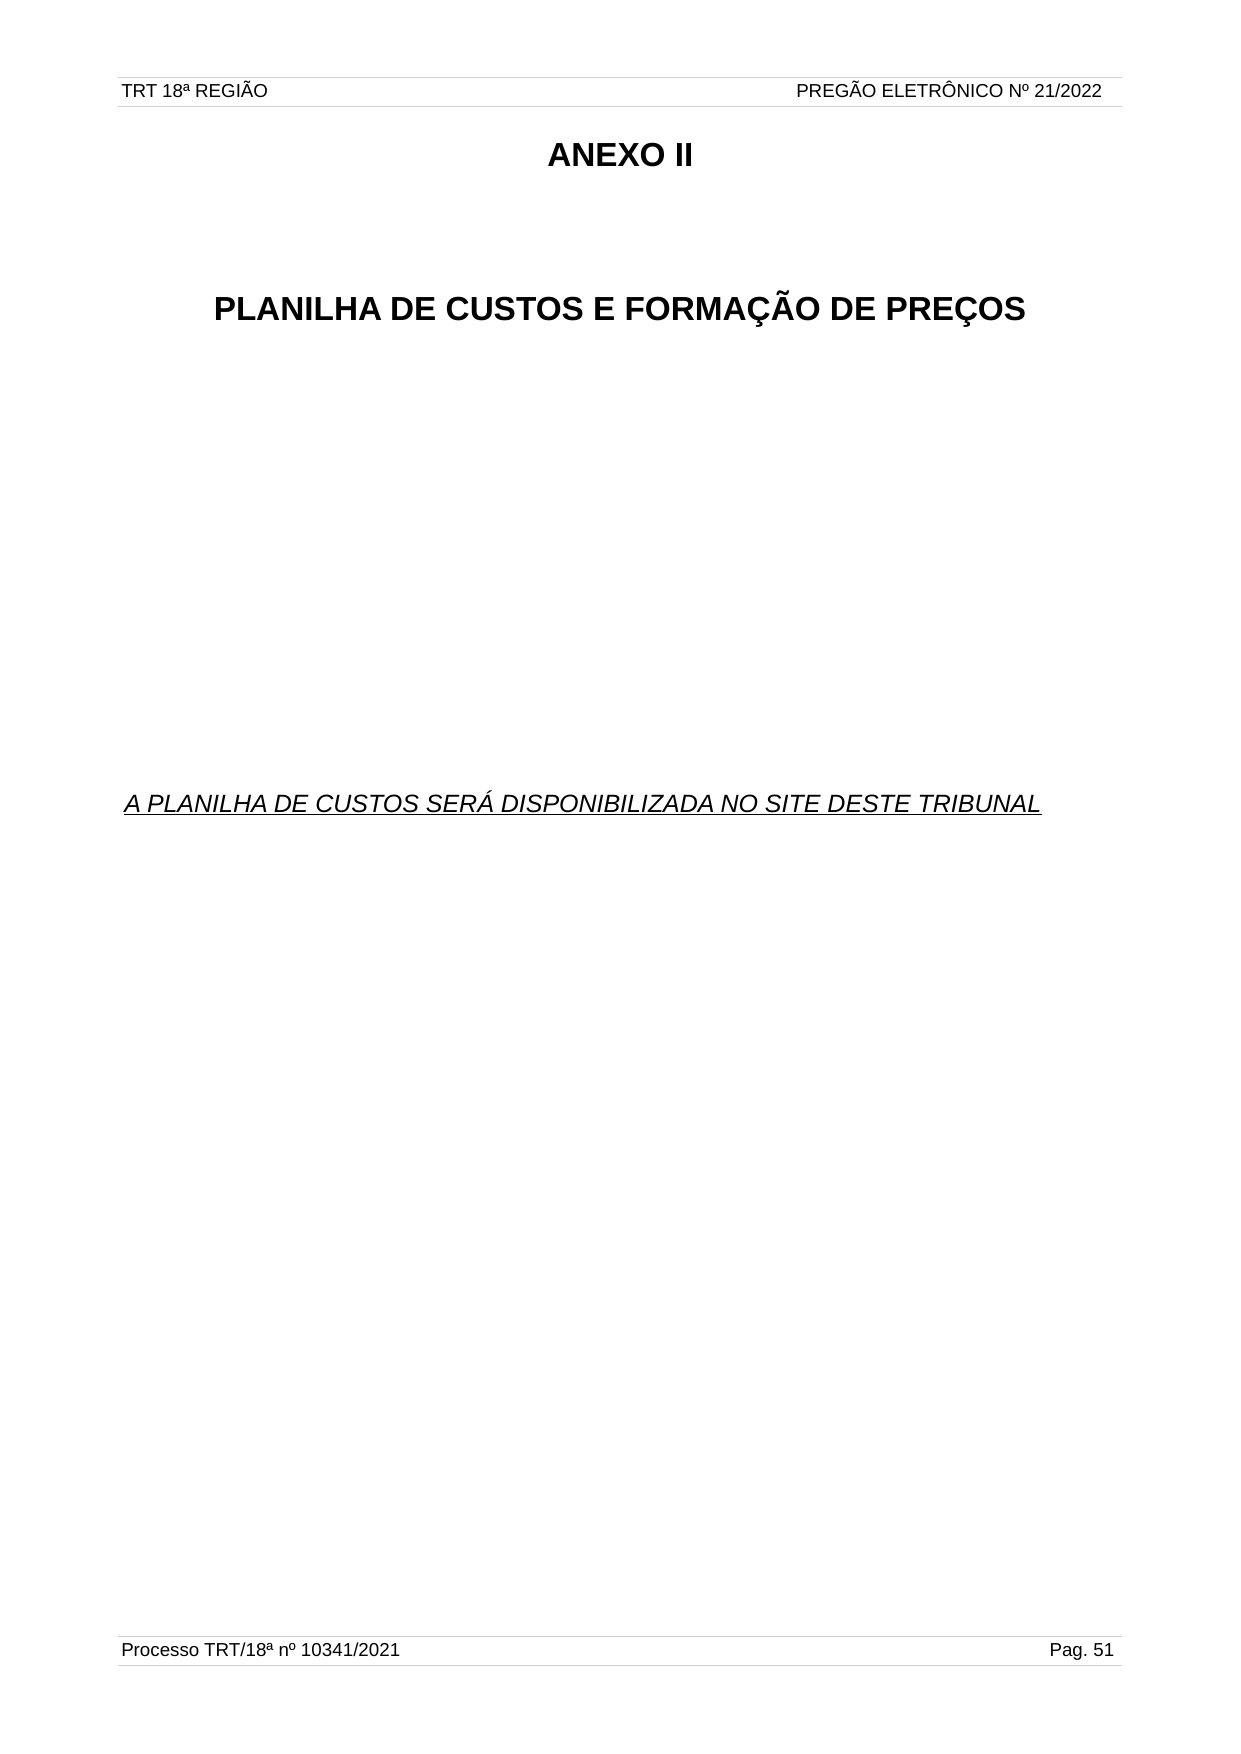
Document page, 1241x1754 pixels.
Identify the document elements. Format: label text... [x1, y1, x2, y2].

text PLANILHA DE CUSTOS E FORMAÇÃO DE PREÇOS [118, 289, 1122, 328]
text A PLANILHA DE CUSTOS SERÁ DISPONIBILIZADA NO SITE DESTE TRIBUNAL [124, 789, 1125, 818]
text ANEXO II [118, 136, 1122, 174]
